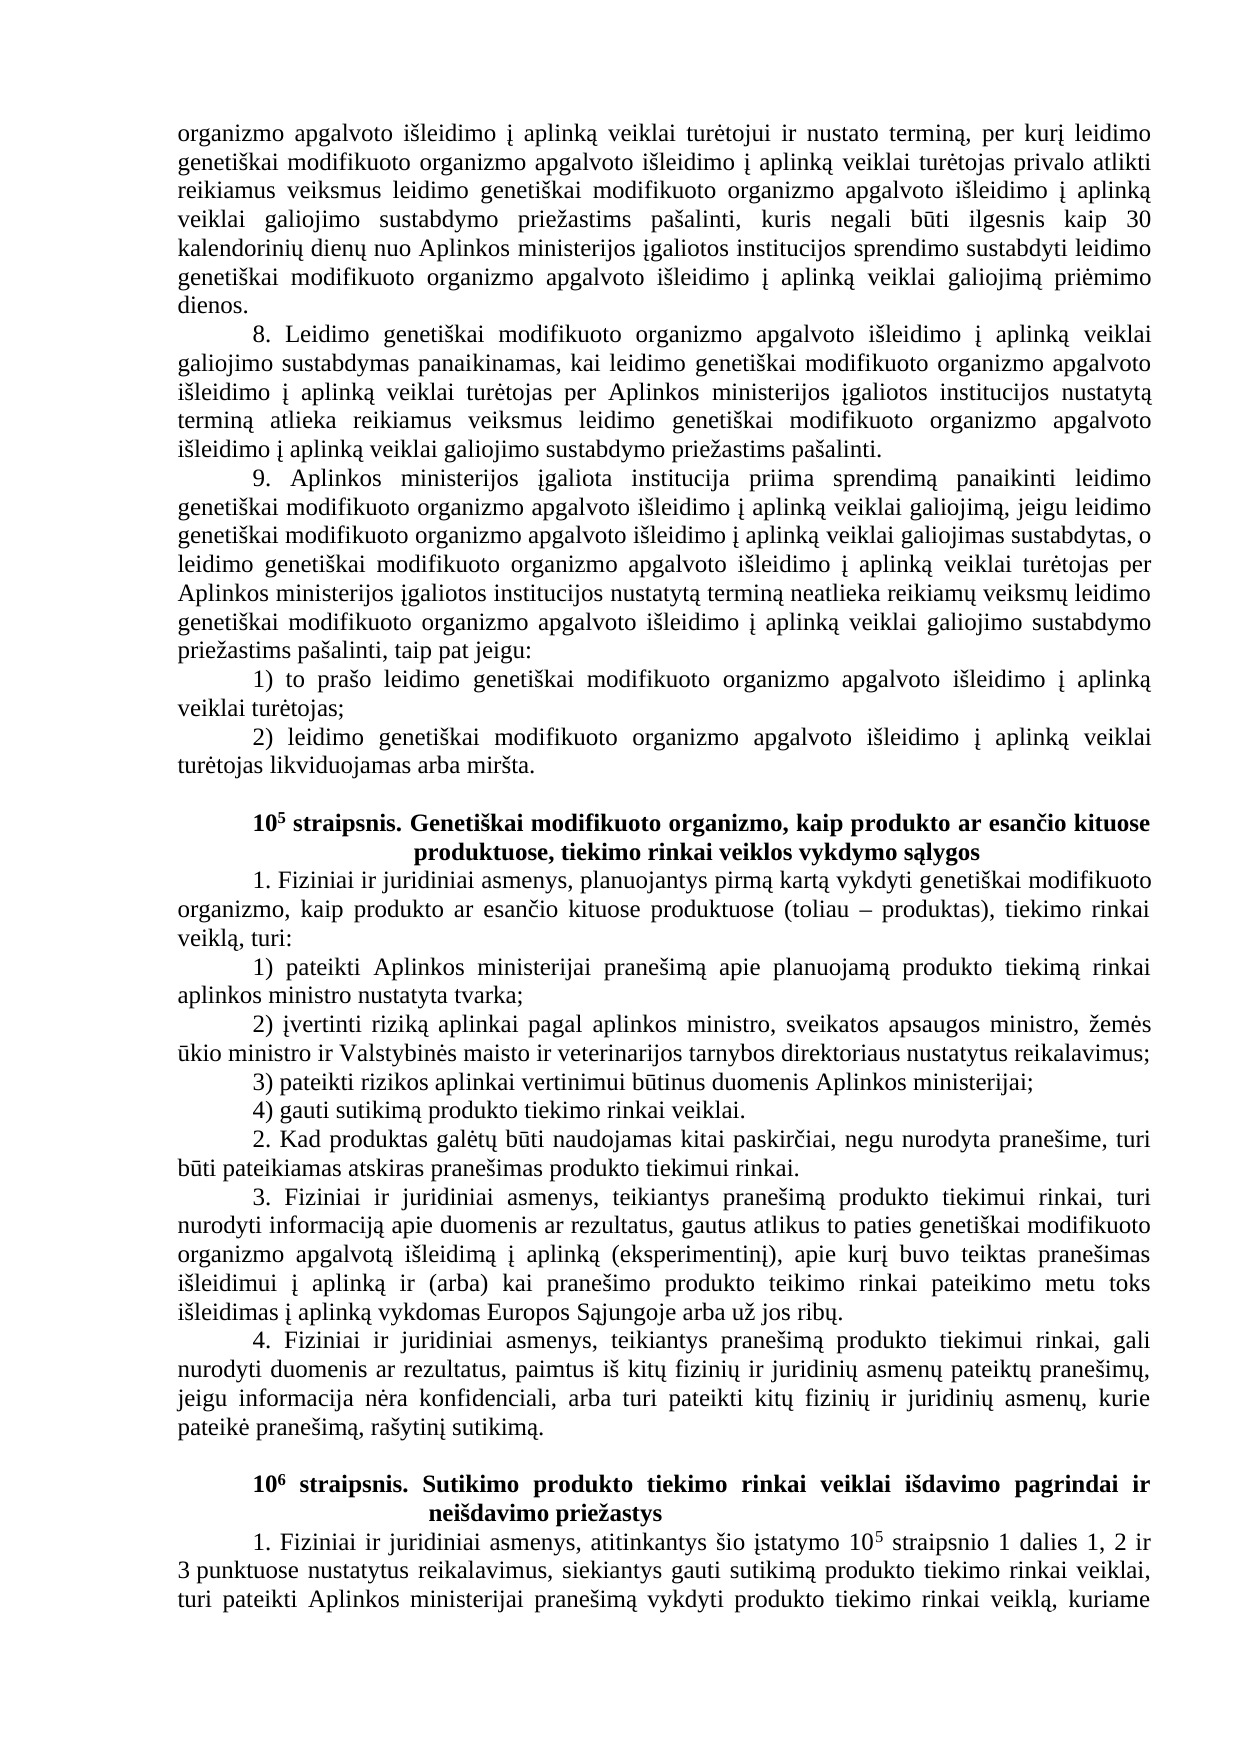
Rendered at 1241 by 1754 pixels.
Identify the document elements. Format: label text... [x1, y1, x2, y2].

text 2) leidimo genetiškai modifikuoto organizmo apgalvoto išleidimo į aplinką veiklai turėtojas likviduojamas arba miršta. [177, 722, 1152, 779]
text 1) pateikti Aplinkos ministerijai pranešimą apie planuojamą produkto tiekimą rinkai aplinkos ministro nustatyta tvarka; [177, 952, 1152, 1009]
text 3. Fiziniai ir juridiniai asmenys, teikiantys pranešimą produkto tiekimui rinkai, turi nurodyti informaciją apie duomenis ar rezultatus, gautus atlikus to paties genetiškai modifikuoto organizmo apgalvotą išleidimą į aplinką (eksperimentinį), apie kurį buvo teiktas pranešimas išleidimui į aplinką ir (arba) kai pranešimo produkto teikimo rinkai pateikimo metu toks išleidimas į aplinką vykdomas Europos Sąjungoje arba už jos ribų. [177, 1182, 1152, 1326]
text 1) to prašo leidimo genetiškai modifikuoto organizmo apgalvoto išleidimo į aplinką veiklai turėtojas; [177, 664, 1152, 722]
text 3) pateikti rizikos aplinkai vertinimui būtinus duomenis Aplinkos ministerijai; [177, 1067, 1152, 1096]
text 4) gauti sutikimą produkto tiekimo rinkai veiklai. [177, 1096, 1152, 1124]
text 2. Kad produktas galėtų būti naudojamas kitai paskirčiai, negu nurodyta pranešime, turi būti pateikiamas atskiras pranešimas produkto tiekimui rinkai. [177, 1124, 1152, 1182]
text 1. Fiziniai ir juridiniai asmenys, atitinkantys šio įstatymo 105 straipsnio 1 dalies 1, 2 ir 3 punktuose nustatytus reikalavimus, siekiantys gauti sutikimą produkto tiekimo rinkai veiklai, turi pateikti Aplinkos ministerijai pranešimą vykdyti produkto tiekimo rinkai veiklą, kuriame [177, 1527, 1152, 1613]
text 1. Fiziniai ir juridiniai asmenys, planuojantys pirmą kartą vykdyti genetiškai modifikuoto organizmo, kaip produkto ar esančio kituose produktuose (toliau – produktas), tiekimo rinkai veiklą, turi: [177, 866, 1152, 952]
text 9. Aplinkos ministerijos įgaliota institucija priima sprendimą panaikinti leidimo genetiškai modifikuoto organizmo apgalvoto išleidimo į aplinką veiklai galiojimą, jeigu leidimo genetiškai modifikuoto organizmo apgalvoto išleidimo į aplinką veiklai galiojimas sustabdytas, o leidimo genetiškai modifikuoto organizmo apgalvoto išleidimo į aplinką veiklai turėtojas per Aplinkos ministerijos įgaliotos institucijos nustatytą terminą neatlieka reikiamų veiksmų leidimo genetiškai modifikuoto organizmo apgalvoto išleidimo į aplinką veiklai galiojimo sustabdymo priežastims pašalinti, taip pat jeigu: [177, 463, 1152, 664]
text 106 straipsnis. Sutikimo produkto tiekimo rinkai veiklai išdavimo pagrindai ir neišdavimo priežastys [252, 1469, 1152, 1527]
text 4. Fiziniai ir juridiniai asmenys, teikiantys pranešimą produkto tiekimui rinkai, gali nurodyti duomenis ar rezultatus, paimtus iš kitų fizinių ir juridinių asmenų pateiktų pranešimų, jeigu informacija nėra konfidenciali, arba turi pateikti kitų fizinių ir juridinių asmenų, kurie pateikė pranešimą, rašytinį sutikimą. [177, 1326, 1152, 1441]
text 105 straipsnis. Genetiškai modifikuoto organizmo, kaip produkto ar esančio kituose produktuose, tiekimo rinkai veiklos vykdymo sąlygos [252, 808, 1152, 866]
text 8. Leidimo genetiškai modifikuoto organizmo apgalvoto išleidimo į aplinką veiklai galiojimo sustabdymas panaikinamas, kai leidimo genetiškai modifikuoto organizmo apgalvoto išleidimo į aplinką veiklai turėtojas per Aplinkos ministerijos įgaliotos institucijos nustatytą terminą atlieka reikiamus veiksmus leidimo genetiškai modifikuoto organizmo apgalvoto išleidimo į aplinką veiklai galiojimo sustabdymo priežastims pašalinti. [177, 319, 1152, 463]
text 2) įvertinti riziką aplinkai pagal aplinkos ministro, sveikatos apsaugos ministro, žemės ūkio ministro ir Valstybinės maisto ir veterinarijos tarnybos direktoriaus nustatytus reikalavimus; [177, 1009, 1152, 1067]
text organizmo apgalvoto išleidimo į aplinką veiklai turėtojui ir nustato terminą, per kurį leidimo genetiškai modifikuoto organizmo apgalvoto išleidimo į aplinką veiklai turėtojas privalo atlikti reikiamus veiksmus leidimo genetiškai modifikuoto organizmo apgalvoto išleidimo į aplinką veiklai galiojimo sustabdymo priežastims pašalinti, kuris negali būti ilgesnis kaip 30 kalendorinių dienų nuo Aplinkos ministerijos įgaliotos institucijos sprendimo sustabdyti leidimo genetiškai modifikuoto organizmo apgalvoto išleidimo į aplinką veiklai galiojimą priėmimo dienos. [177, 118, 1152, 319]
